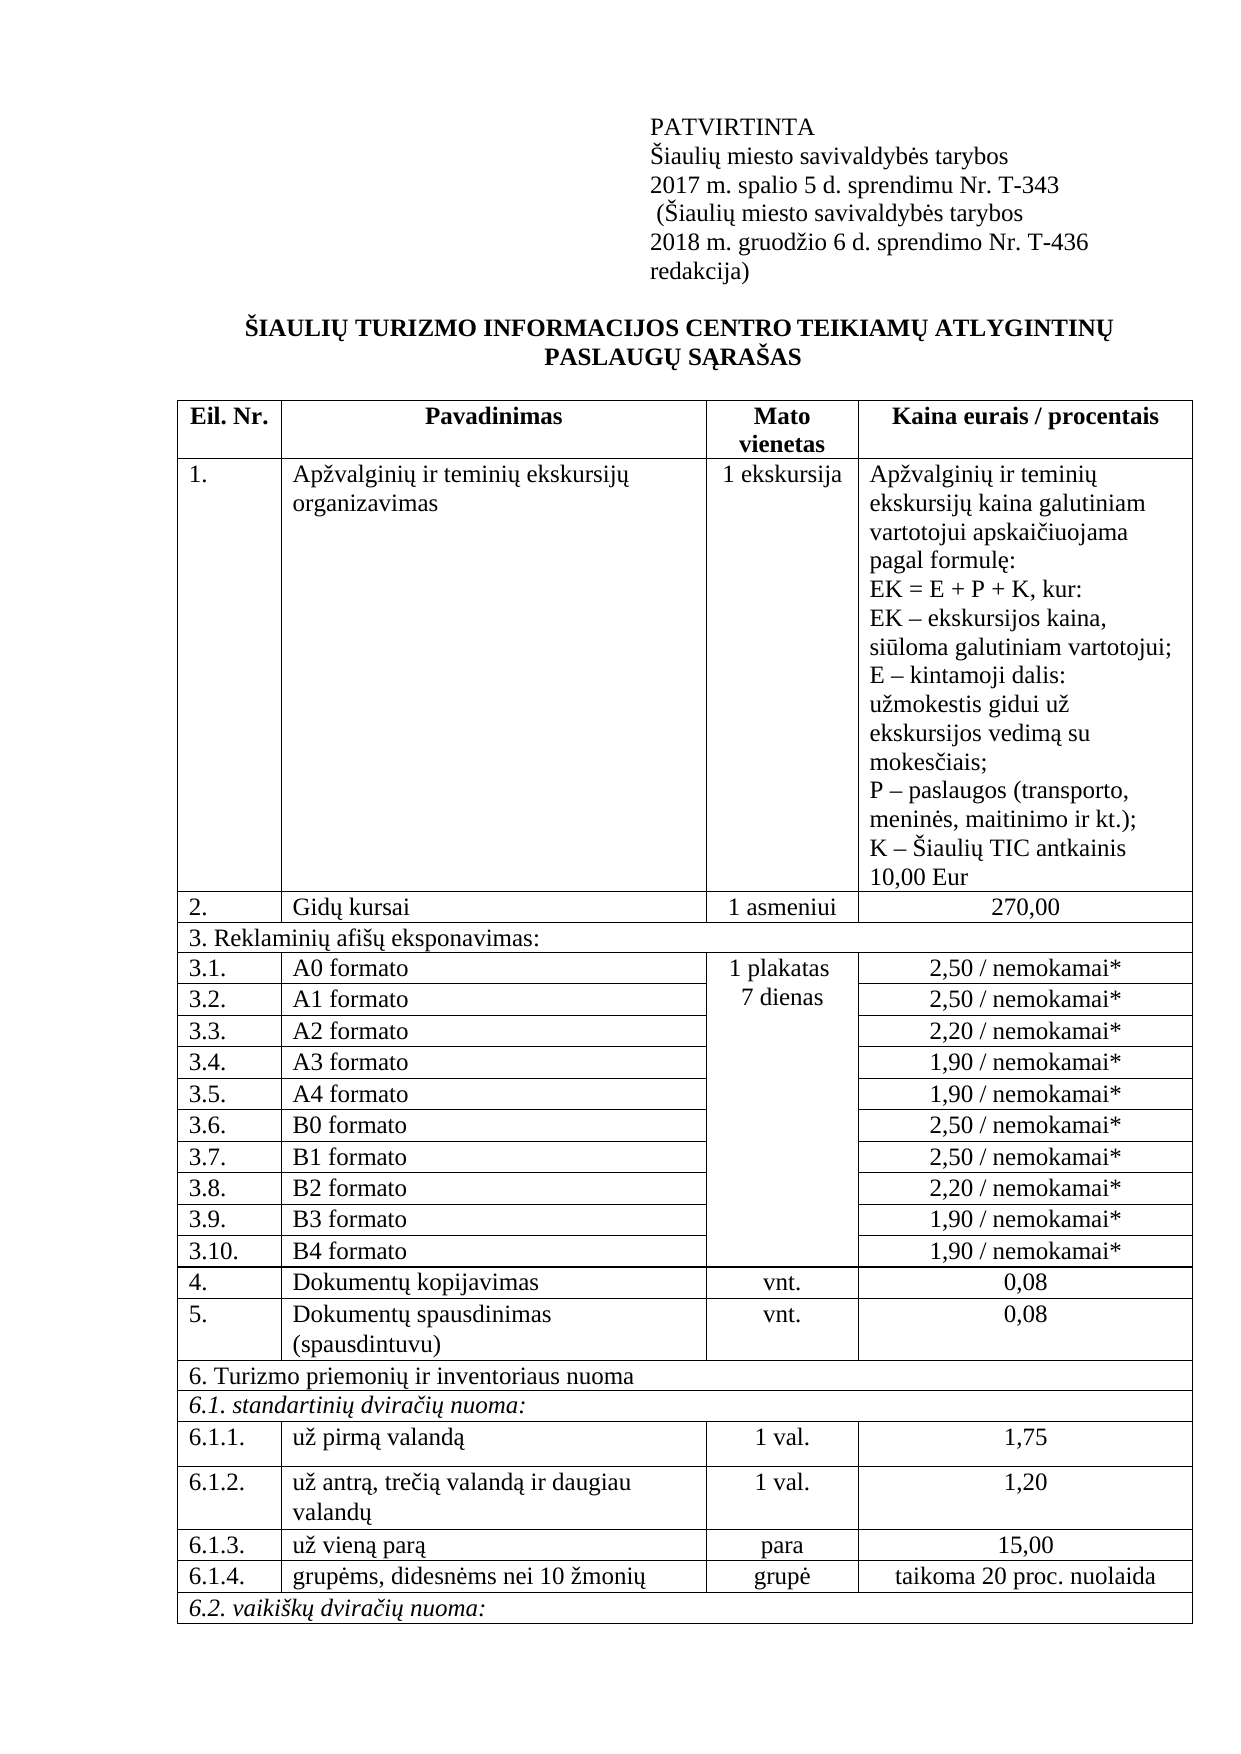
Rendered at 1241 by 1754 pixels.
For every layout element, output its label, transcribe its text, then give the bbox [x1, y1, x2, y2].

table_cell grupėms, didesnėms nei 10 žmonių [282, 1561, 706, 1592]
subtitle (Šiaulių miesto savivaldybės tarybos [177, 198, 1181, 227]
table_cell 3.3. [178, 1016, 281, 1046]
table_cell 6. Turizmo priemonių ir inventoriaus nuoma [178, 1361, 1192, 1389]
subtitle 2017 m. spalio 5 d. sprendimu Nr. T-343 [177, 170, 1181, 198]
table_cell 2,20 / nemokamai* [859, 1173, 1192, 1203]
table_cell taikoma 20 proc. nuolaida [859, 1561, 1192, 1592]
table_cell 1 ekskursija [707, 459, 858, 891]
table_cell B3 formato [282, 1205, 706, 1235]
table_cell 1 val. [707, 1422, 858, 1466]
table_cell 0,08 [859, 1299, 1192, 1360]
table_cell 6.1.2. [178, 1467, 281, 1529]
table_cell 1,75 [859, 1422, 1192, 1466]
table_cell 3.6. [178, 1110, 281, 1141]
table_header Pavadinimas [282, 401, 706, 458]
table_cell 3.9. [178, 1205, 281, 1235]
table_cell vnt. [707, 1268, 858, 1298]
table_cell 3.10. [178, 1236, 281, 1266]
table_cell 6.2. vaikiškų dviračių nuoma: [178, 1593, 1192, 1623]
table_cell 2,50 / nemokamai* [859, 1142, 1192, 1172]
table_cell 3.8. [178, 1173, 281, 1203]
table_cell 15,00 [859, 1530, 1192, 1560]
table_cell 1 val. [707, 1467, 858, 1529]
table_cell 0,08 [859, 1268, 1192, 1298]
table_cell B0 formato [282, 1110, 706, 1141]
table_cell vnt. [707, 1299, 858, 1360]
table_cell 1. [178, 459, 281, 891]
text ŠIAULIŲ TURIZMO INFORMACIJOS CENTRO TEIKIAMŲ ATLYGINTINŲ PASLAUGŲ SĄRAŠAS [177, 313, 1181, 371]
table_cell 6.1.4. [178, 1561, 281, 1592]
table_cell Gidų kursai [282, 892, 706, 922]
table_cell Dokumentų kopijavimas [282, 1268, 706, 1298]
table_cell grupė [707, 1561, 858, 1592]
table_cell už vieną parą [282, 1530, 706, 1560]
table_cell 270,00 [859, 892, 1192, 922]
table_cell už pirmą valandą [282, 1422, 706, 1466]
table_header Eil. Nr. [178, 401, 281, 458]
table_cell A0 formato [282, 953, 706, 983]
table_cell para [707, 1530, 858, 1560]
table_cell už antrą, trečią valandą ir daugiau valandų [282, 1467, 706, 1529]
table_cell 2,50 / nemokamai* [859, 984, 1192, 1015]
table_header Kaina eurais / procentais [859, 401, 1192, 458]
table_cell 1,90 / nemokamai* [859, 1079, 1192, 1109]
table_cell 2,50 / nemokamai* [859, 953, 1192, 983]
table_cell 1,20 [859, 1467, 1192, 1529]
table_cell 3.2. [178, 984, 281, 1015]
table_cell 1,90 / nemokamai* [859, 1236, 1192, 1266]
subtitle redakcija) [177, 256, 1181, 285]
table_cell A2 formato [282, 1016, 706, 1046]
table_header Mato vienetas [707, 401, 858, 458]
table_cell A4 formato [282, 1079, 706, 1109]
table_cell 2,20 / nemokamai* [859, 1016, 1192, 1046]
text PATVIRTINTA [177, 112, 1181, 141]
table_cell 1 plakatas 7 dienas [707, 953, 858, 1266]
table_cell 3. Reklaminių afišų eksponavimas: [178, 923, 1192, 952]
table_cell 5. [178, 1299, 281, 1360]
table_cell Apžvalginių ir teminių ekskursijų organizavimas [282, 459, 706, 891]
table_cell 3.7. [178, 1142, 281, 1172]
table_cell 1,90 / nemokamai* [859, 1205, 1192, 1235]
text Šiaulių miesto savivaldybės tarybos [177, 141, 1181, 170]
table_cell 3.4. [178, 1047, 281, 1078]
subtitle 2018 m. gruodžio 6 d. sprendimo Nr. T-436 [177, 227, 1181, 256]
table_cell 2,50 / nemokamai* [859, 1110, 1192, 1141]
table_cell 2. [178, 892, 281, 922]
table_cell 6.1.1. [178, 1422, 281, 1466]
table_cell 3.5. [178, 1079, 281, 1109]
table_cell Apžvalginių ir teminių ekskursijų kaina galutiniam vartotojui apskaičiuojama pagal formulę: EK = E + P + K, kur: EK – ekskursijos kaina, siūloma galutiniam vartotojui; E – kintamoji dalis: užmokestis gidui už ekskursijos vedimą su mokesčiais; P – paslaugos (transporto, meninės, maitinimo ir kt.); K – Šiaulių TIC antkainis 10,00 Eur [859, 459, 1192, 891]
table_cell A3 formato [282, 1047, 706, 1078]
table_cell A1 formato [282, 984, 706, 1015]
table_cell 3.1. [178, 953, 281, 983]
table_cell B2 formato [282, 1173, 706, 1203]
table_cell 1,90 / nemokamai* [859, 1047, 1192, 1078]
table_cell 6.1.3. [178, 1530, 281, 1560]
table_cell B4 formato [282, 1236, 706, 1266]
table_cell B1 formato [282, 1142, 706, 1172]
table_cell Dokumentų spausdinimas (spausdintuvu) [282, 1299, 706, 1360]
table_cell 1 asmeniui [707, 892, 858, 922]
table_cell 4. [178, 1268, 281, 1298]
table_cell 6.1. standartinių dviračių nuoma: [178, 1391, 1192, 1421]
